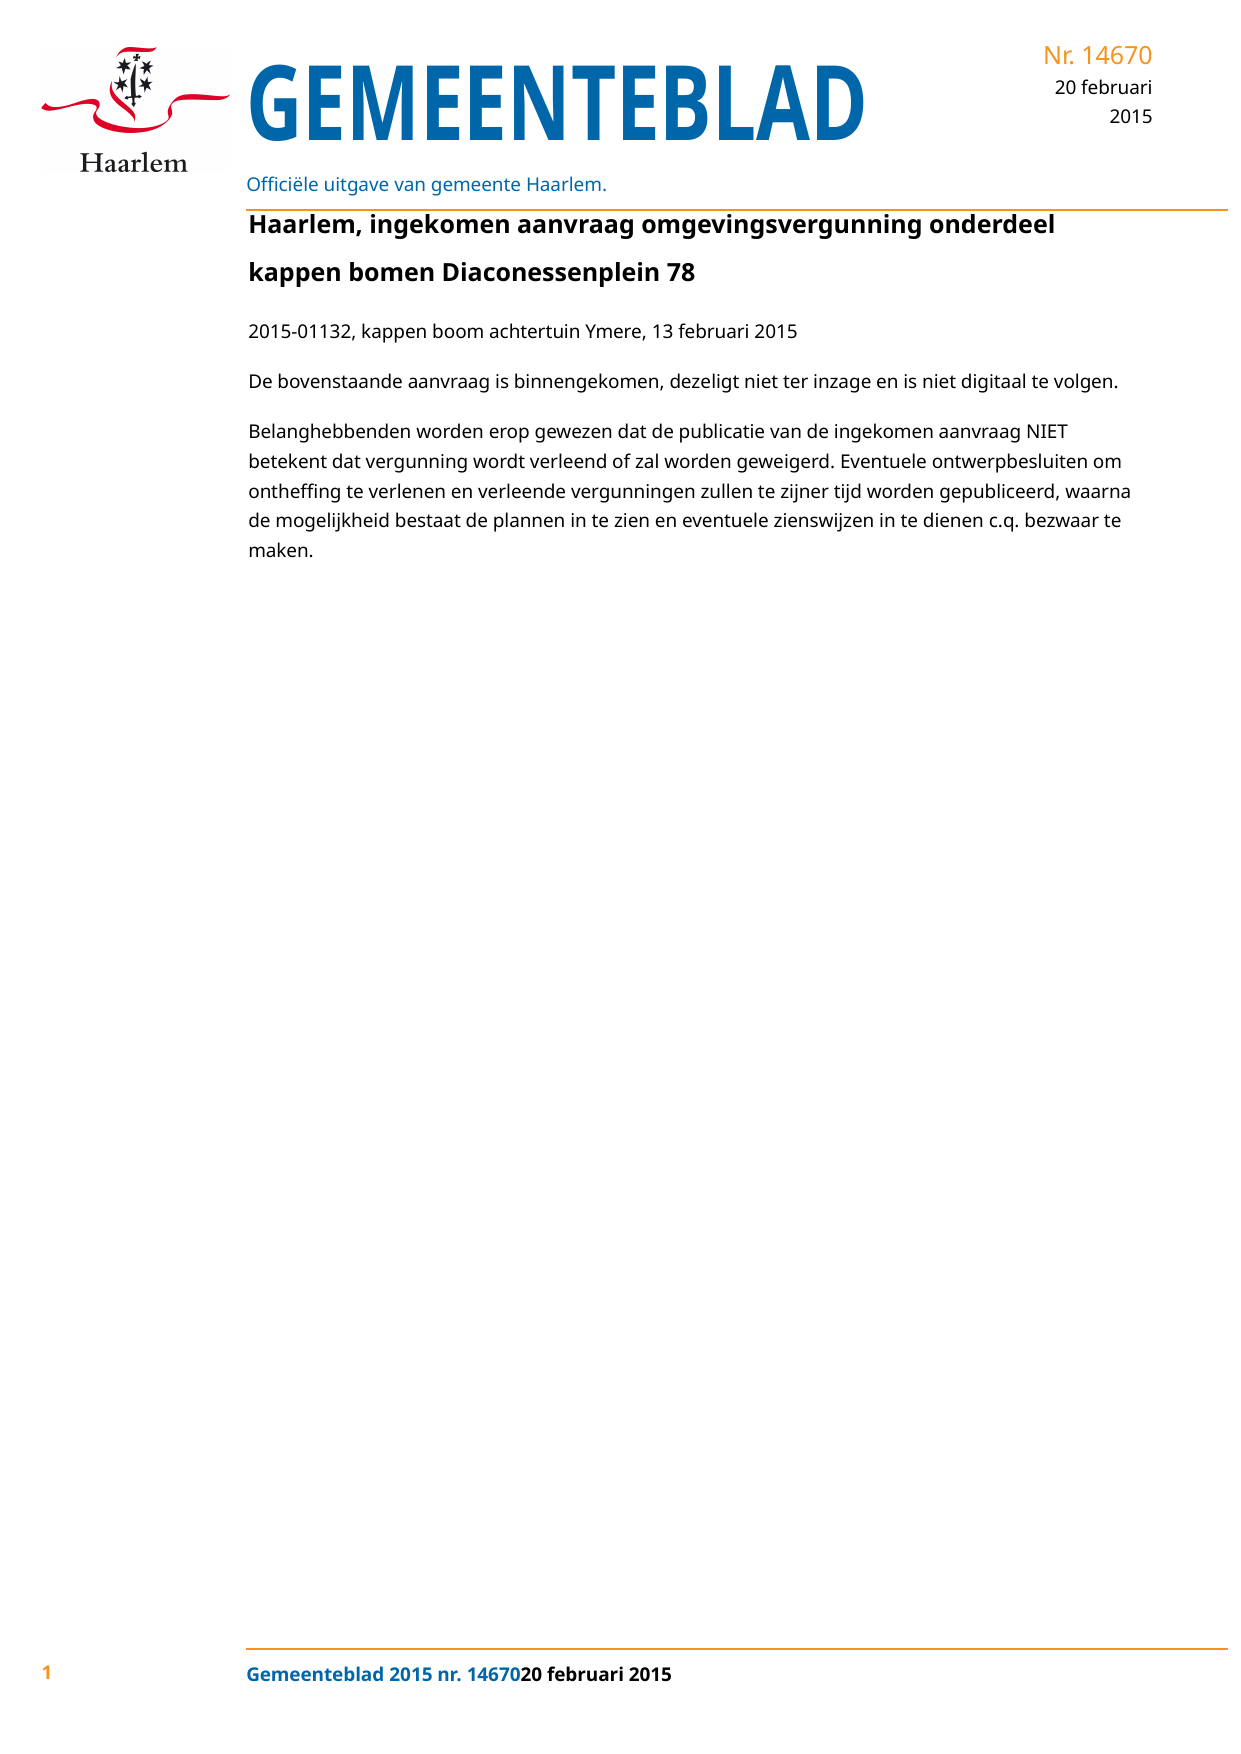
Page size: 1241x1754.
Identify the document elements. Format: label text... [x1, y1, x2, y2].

text 2015-01132, kappen boom achtertuin Ymere, 13 februari 2015 [248, 318, 1152, 344]
picture [41, 47, 231, 172]
text Haarlem, ingekomen aanvraag omgevingsvergunning onderdeel kappen bomen Diaconessenplein 78 [248, 211, 1152, 288]
text De bovenstaande aanvraag is binnengekomen, dezeligt niet ter inzage en is niet digitaal te volgen. [248, 368, 1152, 394]
text Belanghebbenden worden erop gewezen dat de publicatie van de ingekomen aanvraag NIET betekent dat vergunning wordt verleend of zal worden geweigerd. Eventuele ontwerpbesluiten om ontheffing te verlenen en verleende vergunningen zullen te zijner tijd worden gepubliceerd, waarna de mogelijkheid bestaat de plannen in te zien en eventuele zienswijzen in te dienen c.q. bezwaar te maken. [248, 419, 1152, 563]
